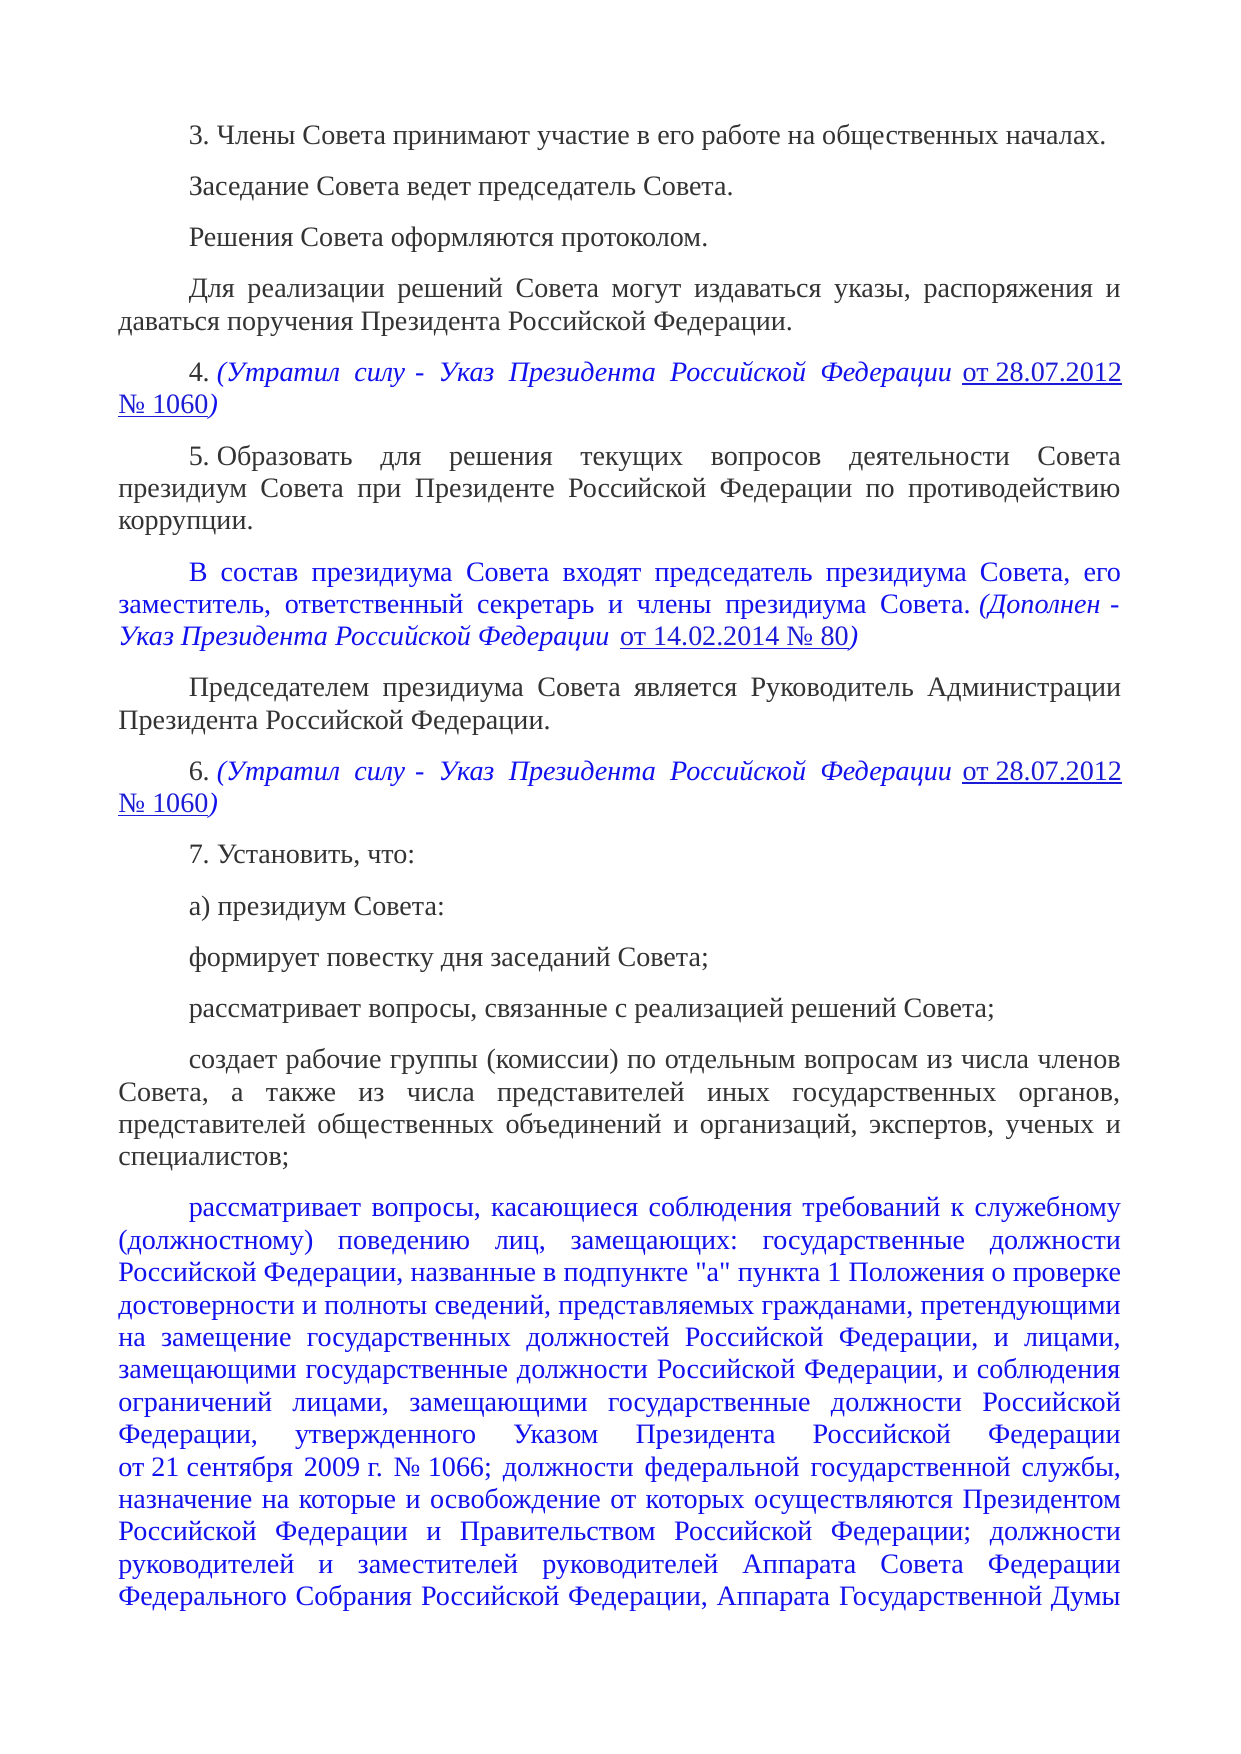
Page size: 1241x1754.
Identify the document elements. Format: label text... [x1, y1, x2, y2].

text а) президиум Совета: [118, 889, 1122, 921]
text 7. Установить, что: [118, 838, 1122, 870]
text 3. Члены Совета принимают участие в его работе на общественных началах. [118, 118, 1122, 151]
text 6. (Утратил силу - Указ Президента Российской Федерации от 28.07.2012 № 1060) [118, 754, 1122, 819]
text формирует повестку дня заседаний Совета; [118, 940, 1122, 972]
text рассматривает вопросы, касающиеся соблюдения требований к служебному (должностному) поведению лиц, замещающих: государственные должности Российской Федерации, названные в подпункте "а" пункта 1 Положения о проверке достоверности и полноты сведений, представляемых гражданами, претендующими на замещение государственных должностей Российской Федерации, и лицами, замещающими государственные должности Российской Федерации, и соблюдения ограничений лицами, замещающими государственные должности Российской Федерации, утвержденного Указом Президента Российской Федерации от 21 сентября 2009 г. № 1066; должности федеральной государственной службы, назначение на которые и освобождение от которых осуществляются Президентом Российской Федерации и Правительством Российской Федерации; должности руководителей и заместителей руководителей Аппарата Совета Федерации Федерального Собрания Российской Федерации, Аппарата Государственной Думы [118, 1191, 1122, 1612]
text Председателем президиума Совета является Руководитель Администрации Президента Российской Федерации. [118, 671, 1122, 735]
text Заседание Совета ведет председатель Совета. [118, 169, 1122, 202]
text В состав президиума Совета входят председатель президиума Совета, его заместитель, ответственный секретарь и члены президиума Совета. (Дополнен - Указ Президента Российской Федерации от 14.02.2014 № 80) [118, 554, 1122, 652]
text рассматривает вопросы, связанные с реализацией решений Совета; [118, 991, 1122, 1023]
text 5. Образовать для решения текущих вопросов деятельности Совета президиум Совета при Президенте Российской Федерации по противодействию коррупции. [118, 439, 1122, 536]
text Решения Совета оформляются протоколом. [118, 220, 1122, 253]
text 4. (Утратил силу - Указ Президента Российской Федерации от 28.07.2012 № 1060) [118, 355, 1122, 420]
text создает рабочие группы (комиссии) по отдельным вопросам из числа членов Совета, а также из числа представителей иных государственных органов, представителей общественных объединений и организаций, экспертов, ученых и специалистов; [118, 1042, 1122, 1172]
text Для реализации решений Совета могут издаваться указы, распоряжения и даваться поручения Президента Российской Федерации. [118, 272, 1122, 336]
